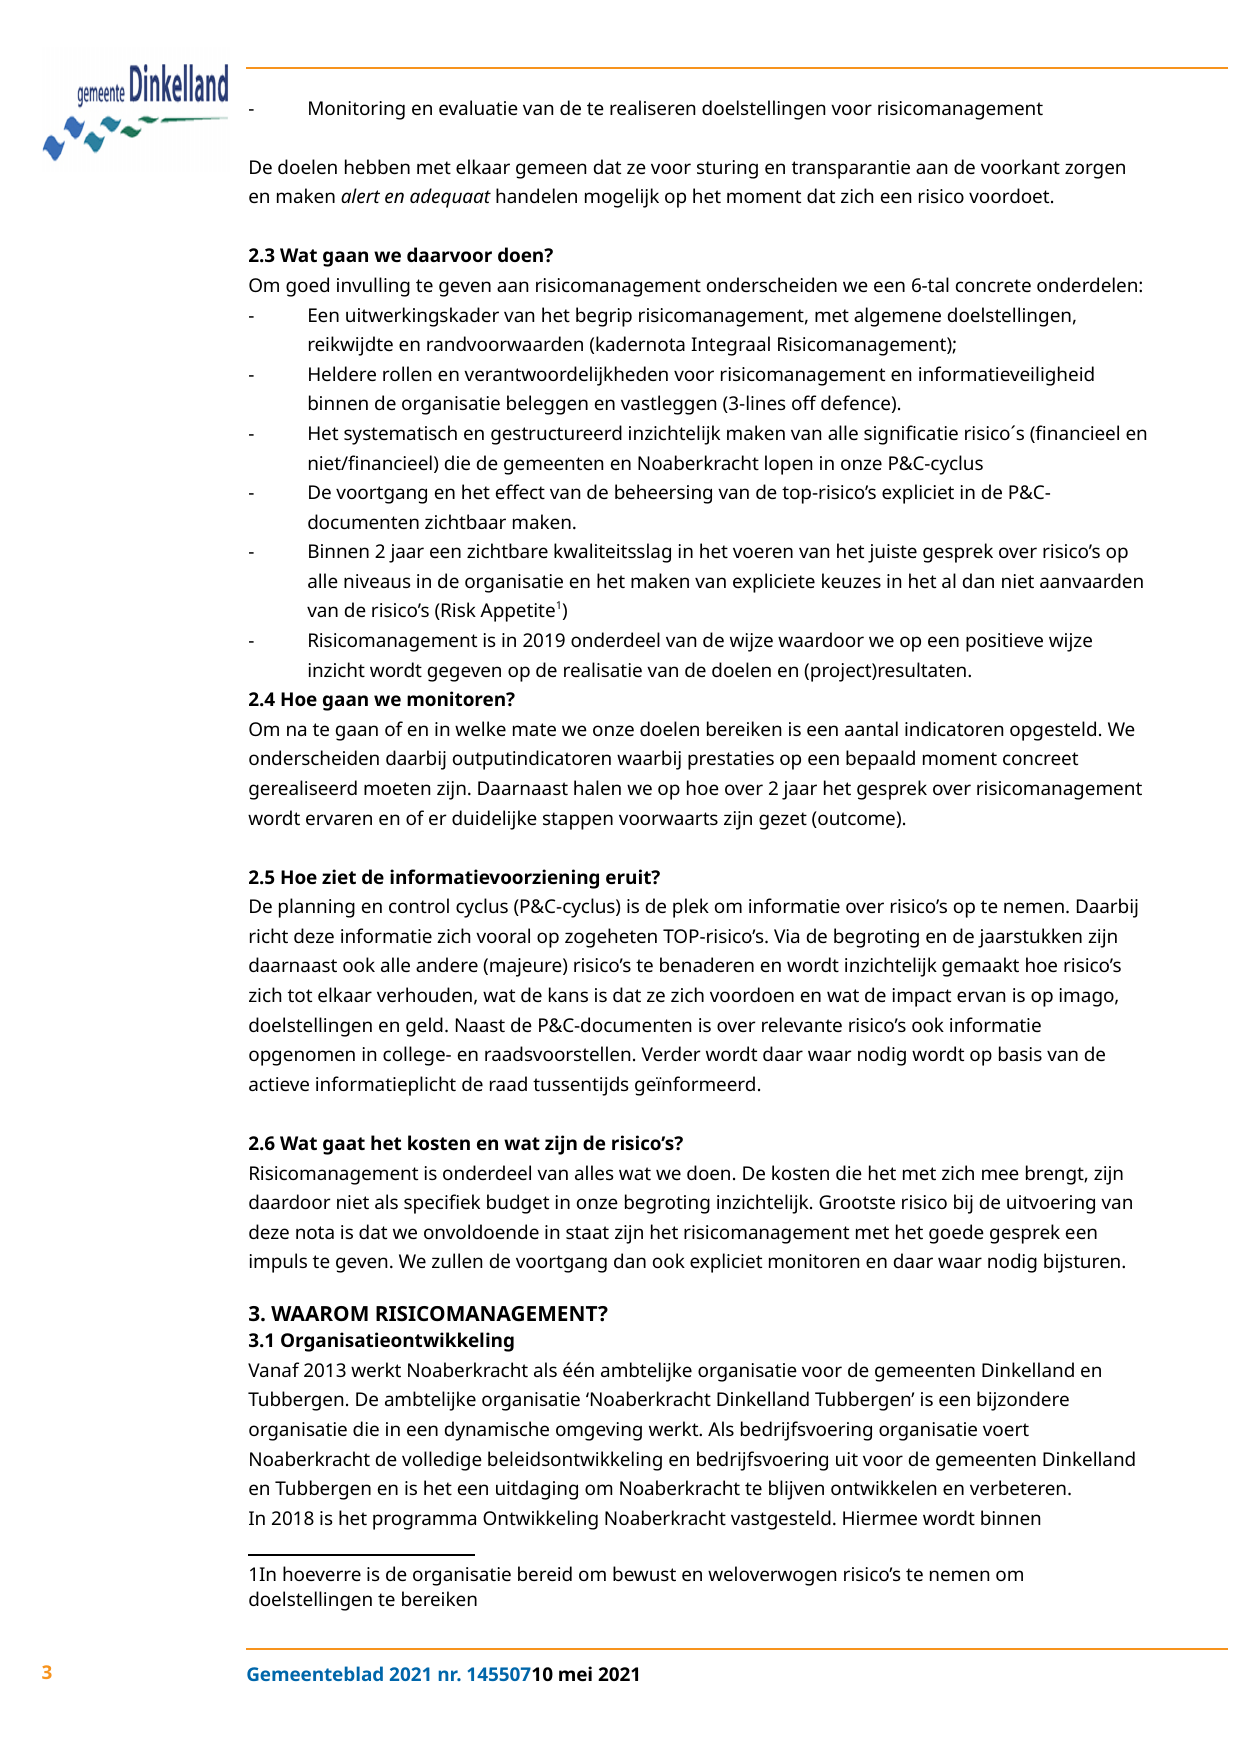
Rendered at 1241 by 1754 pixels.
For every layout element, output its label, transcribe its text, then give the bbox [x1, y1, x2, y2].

list Het systematisch en gestructureerd inzichtelijk maken van alle significatie risico´s (financieel en niet/financieel) die de gemeenten en Noaberkracht lopen in onze P&C-cyclus [248, 420, 1152, 476]
text Vanaf 2013 werkt Noaberkracht als één ambtelijke organisatie voor de gemeenten Dinkelland en Tubbergen. De ambtelijke organisatie ‘Noaberkracht Dinkelland Tubbergen’ is een bijzondere organisatie die in een dynamische omgeving werkt. Als bedrijfsvoering organisatie voert Noaberkracht de volledige beleidsontwikkeling en bedrijfsvoering uit voor de gemeenten Dinkelland en Tubbergen en is het een uitdaging om Noaberkracht te blijven ontwikkelen en verbeteren. [248, 1357, 1152, 1501]
text 2.3 Wat gaan we daarvoor doen? [248, 243, 1152, 268]
list Binnen 2 jaar een zichtbare kwaliteitsslag in het voeren van het juiste gesprek over risico’s op alle niveaus in de organisatie en het maken van expliciete keuzes in het al dan niet aanvaarden van de risico’s (Risk Appetite) [248, 538, 1152, 623]
text 3.1 Organisatieontwikkeling [248, 1327, 1152, 1353]
list Risicomanagement is in 2019 onderdeel van de wijze waardoor we op een positieve wijze inzicht wordt gegeven op de realisatie van de doelen en (project)resultaten. [248, 627, 1152, 683]
text 3. WAAROM RISICOMANAGEMENT? [248, 1299, 1152, 1327]
text Om na te gaan of en in welke mate we onze doelen bereiken is een aantal indicatoren opgesteld. We onderscheiden daarbij outputindicatoren waarbij prestaties op een bepaald moment concreet gerealiseerd moeten zijn. Daarnaast halen we op hoe over 2 jaar het gesprek over risicomanagement wordt ervaren en of er duidelijke stappen voorwaarts zijn gezet (outcome). [248, 716, 1152, 831]
list In hoeverre is de organisatie bereid om bewust en weloverwogen risico’s te nemen om doelstellingen te bereiken [248, 1561, 1152, 1612]
text 2.6 Wat gaat het kosten en wat zijn de risico’s? [248, 1130, 1152, 1156]
text De planning en control cyclus (P&C-cyclus) is de plek om informatie over risico’s op te nemen. Daarbij richt deze informatie zich vooral op zogeheten TOP-risico’s. Via de begroting en de jaarstukken zijn daarnaast ook alle andere (majeure) risico’s te benaderen en wordt inzichtelijk gemaakt hoe risico’s zich tot elkaar verhouden, wat de kans is dat ze zich voordoen en wat de impact ervan is op imago, doelstellingen en geld. Naast de P&C-documenten is over relevante risico’s ook informatie opgenomen in college- en raadsvoorstellen. Verder wordt daar waar nodig wordt op basis van de actieve informatieplicht de raad tussentijds geïnformeerd. [248, 893, 1152, 1097]
list De voortgang en het effect van de beheersing van de top-risico’s expliciet in de P&C-documenten zichtbaar maken. [248, 479, 1152, 535]
text In 2018 is het programma Ontwikkeling Noaberkracht vastgesteld. Hiermee wordt binnen [248, 1505, 1152, 1531]
text 2.5 Hoe ziet de informatievoorziening eruit? [248, 864, 1152, 890]
text 2.4 Hoe gaan we monitoren? [248, 686, 1152, 712]
picture [41, 47, 231, 172]
text Risicomanagement is onderdeel van alles wat we doen. De kosten die het met zich mee brengt, zijn daardoor niet als specifiek budget in onze begroting inzichtelijk. Grootste risico bij de uitvoering van deze nota is dat we onvoldoende in staat zijn het risicomanagement met het goede gesprek een impuls te geven. We zullen de voortgang dan ook expliciet monitoren en daar waar nodig bijsturen. [248, 1160, 1152, 1274]
list Monitoring en evaluatie van de te realiseren doelstellingen voor risicomanagement [248, 95, 1152, 121]
text De doelen hebben met elkaar gemeen dat ze voor sturing en transparantie aan de voorkant zorgen en maken alert en adequaat handelen mogelijk op het moment dat zich een risico voordoet. [248, 154, 1152, 209]
text Om goed invulling te geven aan risicomanagement onderscheiden we een 6-tal concrete onderdelen: [248, 272, 1152, 298]
list Heldere rollen en verantwoordelijkheden voor risicomanagement en informatieveiligheid binnen de organisatie beleggen en vastleggen (3-lines off defence). [248, 361, 1152, 416]
list Een uitwerkingskader van het begrip risicomanagement, met algemene doelstellingen, reikwijdte en randvoorwaarden (kadernota Integraal Risicomanagement); [248, 302, 1152, 357]
